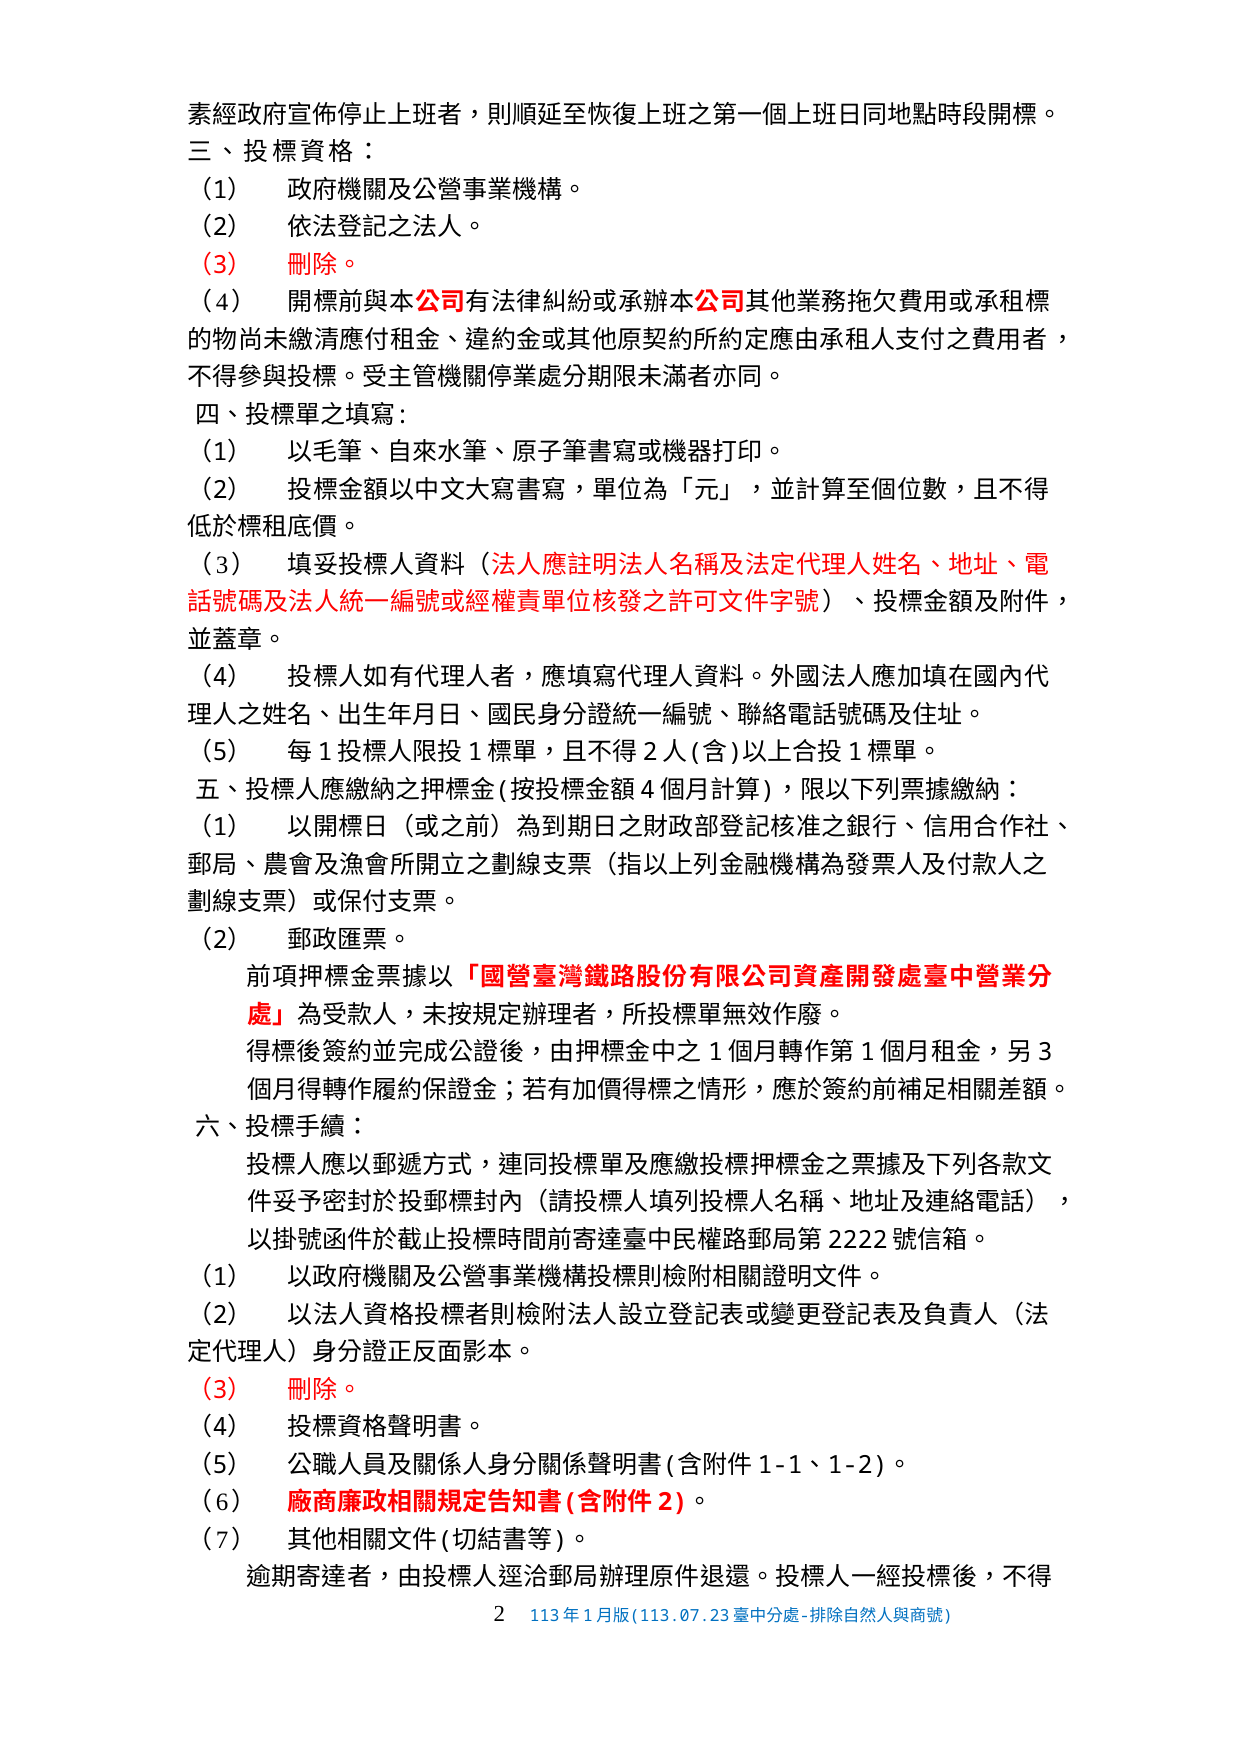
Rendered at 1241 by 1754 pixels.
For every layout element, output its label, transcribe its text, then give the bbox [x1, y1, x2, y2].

list 以開標日（或之前）為到期日之財政部登記核准之銀行、信用合作社、郵局、農會及漁會所開立之劃線支票（指以上列金融機構為發票人及付款人之劃線支票）或保付支票。 [187, 806, 1051, 918]
list 刪除。 [187, 243, 1051, 281]
list 刪除。 [187, 1368, 1051, 1406]
list 以毛筆、自來水筆、原子筆書寫或機器打印。 [187, 431, 1051, 468]
text 投標人應以郵遞方式，連同投標單及應繳投標押標金之票據及下列各款文件妥予密封於投郵標封內（請投標人填列投標人名稱、地址及連絡電話），以掛號函件於截止投標時間前寄達臺中民權路郵局第2222號信箱。 [246, 1143, 1053, 1256]
list 以政府機關及公營事業機構投標則檢附相關證明文件。 [187, 1256, 1051, 1293]
list 投標金額以中文大寫書寫，單位為「元」，並計算至個位數，且不得低於標租底價。 [187, 468, 1051, 543]
list 以法人資格投標者則檢附法人設立登記表或變更登記表及負責人（法定代理人）身分證正反面影本。 [187, 1293, 1051, 1368]
list 郵政匯票。 [187, 918, 1051, 956]
list 其他相關文件(切結書等)。 [187, 1518, 1051, 1556]
text 六、投標手續： [195, 1106, 1053, 1143]
list 開標日如開標地點所在地，因遇颱風等天然災害或其他不可抗力之因素經政府宣佈停止上班者，則順延至恢復上班之第一個上班日同地點時段開標。 [187, 93, 1051, 131]
list 填妥投標人資料（法人應註明法人名稱及法定代理人姓名、地址、電話號碼及法人統一編號或經權責單位核發之許可文件字號）、投標金額及附件，並蓋章。 [187, 543, 1051, 656]
text 三、投標資格： [187, 131, 1053, 168]
text 前項押標金票據以「國營臺灣鐵路股份有限公司資產開發處臺中營業分處」為受款人，未按規定辦理者，所投標單無效作廢。 [246, 956, 1053, 1031]
list 開標前與本公司有法律糾紛或承辦本公司其他業務拖欠費用或承租標的物尚未繳清應付租金、違約金或其他原契約所約定應由承租人支付之費用者，不得參與投標。受主管機關停業處分期限未滿者亦同。 [187, 281, 1051, 393]
list 投標人如有代理人者，應填寫代理人資料。外國法人應加填在國內代理人之姓名、出生年月日、國民身分證統一編號、聯絡電話號碼及住址。 [187, 656, 1051, 731]
list 政府機關及公營事業機構。 [187, 168, 1051, 206]
list 廠商廉政相關規定告知書(含附件2)。 [187, 1481, 1051, 1518]
text 五、投標人應繳納之押標金(按投標金額4個月計算)，限以下列票據繳納： [195, 768, 1053, 806]
list 公職人員及關係人身分關係聲明書(含附件1-1、1-2)。 [187, 1443, 1051, 1481]
list 每1投標人限投1標單，且不得2人(含)以上合投1標單。 [187, 731, 1051, 768]
list 投標資格聲明書。 [187, 1406, 1051, 1443]
text 四、投標單之填寫: [195, 393, 1053, 431]
text 逾期寄達者，由投標人逕洽郵局辦理原件退還。投標人一經投標後，不得 [246, 1556, 1053, 1593]
text 得標後簽約並完成公證後，由押標金中之1個月轉作第1個月租金，另3個月得轉作履約保證金；若有加價得標之情形，應於簽約前補足相關差額。 [246, 1031, 1053, 1106]
list 依法登記之法人。 [187, 206, 1051, 243]
